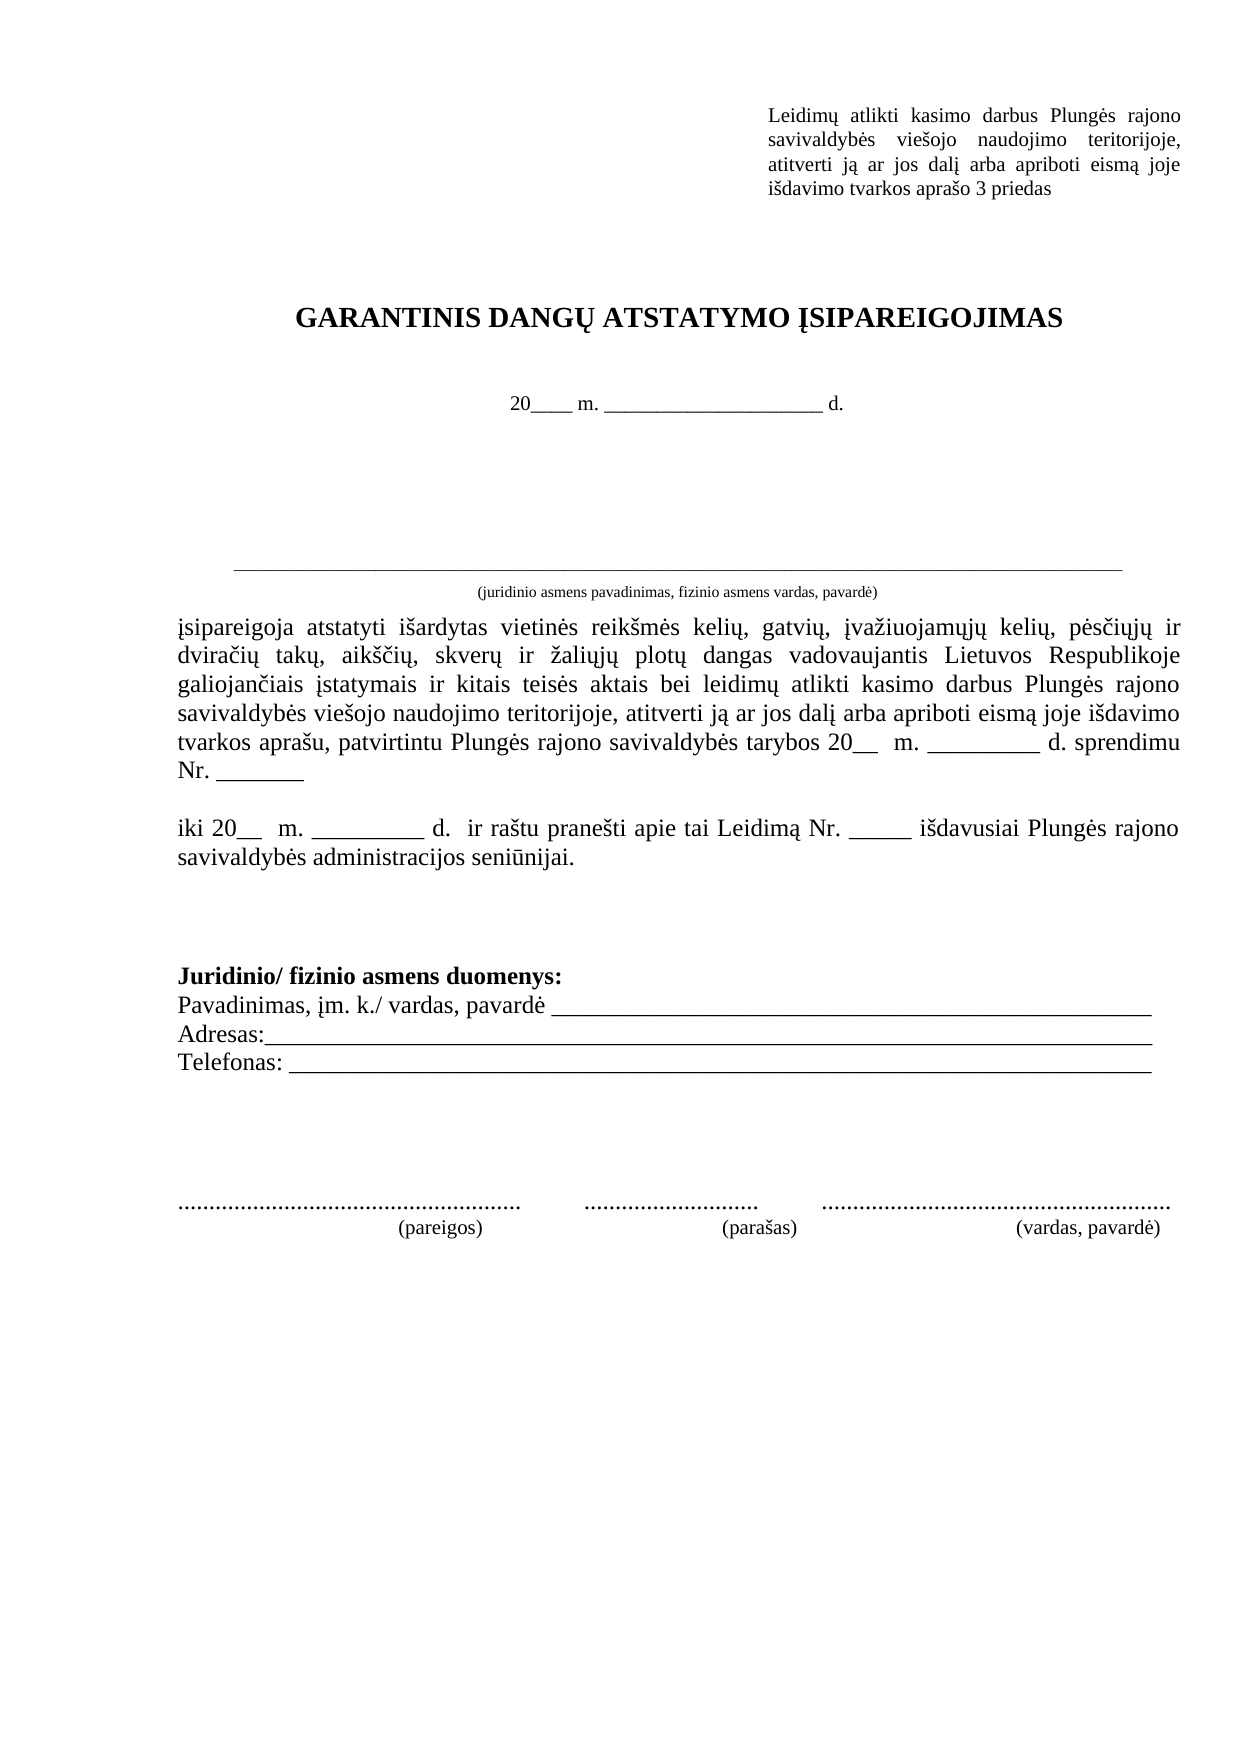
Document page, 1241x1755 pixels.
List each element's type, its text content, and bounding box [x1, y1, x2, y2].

text Leidimų atlikti kasimo darbus Plungės rajono savivaldybės viešojo naudojimo teritorijoje, atitverti ją ar jos dalį arba apriboti eismą joje išdavimo tvarkos aprašo 3 priedas [768, 103, 1181, 199]
text Juridinio/ fizinio asmens duomenys: [177, 961, 1181, 990]
text Pavadinimas, įm. k./ vardas, pavardė ________________________________________________ [177, 990, 1181, 1019]
text iki 20__ m. _________ d. ir raštu pranešti apie tai Leidimą Nr. _____ išdavusiai Plungės rajono savivaldybės administracijos seniūnijai. [177, 813, 1181, 871]
text _________________________________________________________________________________________________________________ [177, 554, 1181, 583]
text (juridinio asmens pavadinimas, fizinio asmens vardas, pavardė) [383, 583, 1181, 612]
text įsipareigoja atstatyti išardytas vietinės reikšmės kelių, gatvių, įvažiuojamųjų kelių, pėsčiųjų ir dviračių takų, aikščių, skverų ir žaliųjų plotų dangas vadovaujantis Lietuvos Respublikoje galiojančiais įstatymais ir kitais teisės aktais bei leidimų atlikti kasimo darbus Plungės rajono savivaldybės viešojo naudojimo teritorijoje, atitverti ją ar jos dalį arba apriboti eismą joje išdavimo tvarkos aprašu, patvirtintu Plungės rajono savivaldybės tarybos 20__ m. _________ d. sprendimu Nr. _______ [177, 612, 1181, 784]
text (pareigos) (parašas) (vardas, pavardė) [177, 1215, 1181, 1239]
text Telefonas: _____________________________________________________________________ [177, 1047, 1181, 1076]
text 20____ m. _____________________ d. [177, 391, 1181, 415]
text ....................................................... ............................ ........................................................ [177, 1186, 1181, 1215]
text Adresas:_______________________________________________________________________ [177, 1019, 1181, 1047]
text GARANTINIS DANGŲ ATSTATYMO ĮSIPAREIGOJIMAS [177, 300, 1181, 334]
